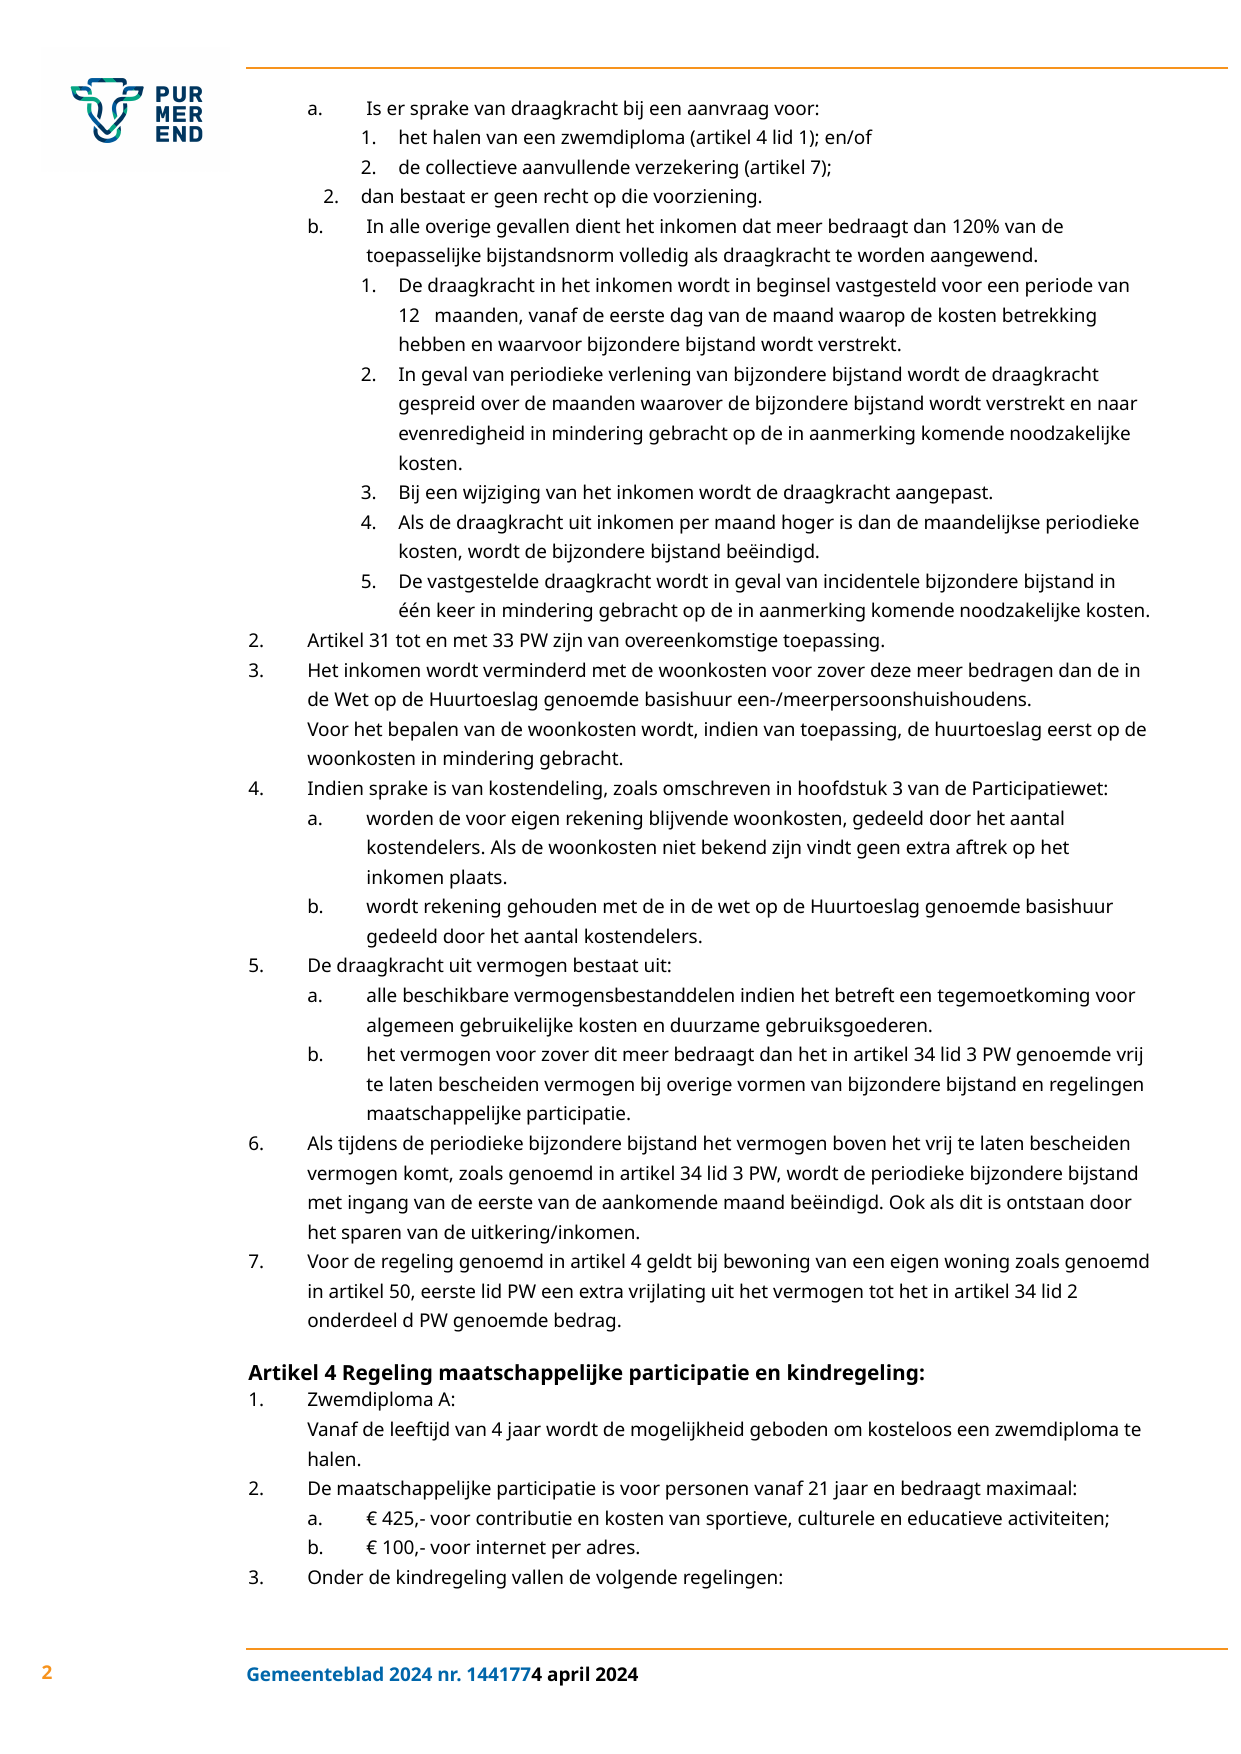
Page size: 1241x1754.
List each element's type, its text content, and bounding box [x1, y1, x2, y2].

picture [41, 47, 231, 172]
list Het inkomen wordt verminderd met de woonkosten voor zover deze meer bedragen dan de in de Wet op de Huurtoeslag genoemde basishuur een-/meerpersoonshuishoudens. [248, 657, 1152, 712]
list worden de voor eigen rekening blijvende woonkosten, gedeeld door het aantal kostendelers. Als de woonkosten niet bekend zijn vindt geen extra aftrek op het inkomen plaats. [307, 805, 1152, 890]
list De draagkracht uit vermogen bestaat uit: [248, 953, 1152, 978]
list In alle overige gevallen dient het inkomen dat meer bedraagt dan 120% van de toepasselijke bijstandsnorm volledig als draagkracht te worden aangewend. [307, 213, 1152, 268]
list Onder de kindregeling vallen de volgende regelingen: [248, 1564, 1152, 1590]
list De vastgestelde draagkracht wordt in geval van incidentele bijzondere bijstand in één keer in mindering gebracht op de in aanmerking komende noodzakelijke kosten. [361, 568, 1152, 623]
list Vanaf de leeftijd van 4 jaar wordt de mogelijkheid geboden om kosteloos een zwemdiploma te halen. [248, 1416, 1152, 1471]
list het halen van een zwemdiploma (artikel 4 lid 1); en/of [361, 124, 1152, 150]
list De draagkracht in het inkomen wordt in beginsel vastgesteld voor een periode van 12 maanden, vanaf de eerste dag van de maand waarop de kosten betrekking hebben en waarvoor bijzondere bijstand wordt verstrekt. [361, 272, 1152, 357]
list Indien sprake is van kostendeling, zoals omschreven in hoofdstuk 3 van de Participatiewet: [248, 775, 1152, 801]
list de collectieve aanvullende verzekering (artikel 7); [361, 154, 1152, 180]
list alle beschikbare vermogensbestanddelen indien het betreft een tegemoetkoming voor algemeen gebruikelijke kosten en duurzame gebruiksgoederen. [307, 982, 1152, 1038]
list Zwemdiploma A: [248, 1387, 1152, 1412]
list € 425,- voor contributie en kosten van sportieve, culturele en educatieve activiteiten; [307, 1505, 1152, 1531]
list € 100,- voor internet per adres. [307, 1534, 1152, 1560]
list Voor het bepalen van de woonkosten wordt, indien van toepassing, de huurtoeslag eerst op de woonkosten in mindering gebracht. [248, 716, 1152, 771]
text Artikel 4 Regeling maatschappelijke participatie en kindregeling: [248, 1358, 1152, 1387]
list Als tijdens de periodieke bijzondere bijstand het vermogen boven het vrij te laten bescheiden vermogen komt, zoals genoemd in artikel 34 lid 3 PW, wordt de periodieke bijzondere bijstand met ingang van de eerste van de aankomende maand beëindigd. Ook als dit is ontstaan door het sparen van de uitkering/inkomen. [248, 1130, 1152, 1245]
list In geval van periodieke verlening van bijzondere bijstand wordt de draagkracht gespreid over de maanden waarover de bijzondere bijstand wordt verstrekt en naar evenredigheid in mindering gebracht op de in aanmerking komende noodzakelijke kosten. [361, 361, 1152, 476]
list Is er sprake van draagkracht bij een aanvraag voor: [307, 95, 1152, 121]
list dan bestaat er geen recht op die voorziening. [323, 183, 1152, 209]
list De maatschappelijke participatie is voor personen vanaf 21 jaar en bedraagt maximaal: [248, 1475, 1152, 1501]
list Bij een wijziging van het inkomen wordt de draagkracht aangepast. [361, 479, 1152, 505]
list Artikel 31 tot en met 33 PW zijn van overeenkomstige toepassing. [248, 627, 1152, 653]
list Als de draagkracht uit inkomen per maand hoger is dan de maandelijkse periodieke kosten, wordt de bijzondere bijstand beëindigd. [361, 509, 1152, 564]
list wordt rekening gehouden met de in de wet op de Huurtoeslag genoemde basishuur gedeeld door het aantal kostendelers. [307, 893, 1152, 949]
list Voor de regeling genoemd in artikel 4 geldt bij bewoning van een eigen woning zoals genoemd in artikel 50, eerste lid PW een extra vrijlating uit het vermogen tot het in artikel 34 lid 2 onderdeel d PW genoemde bedrag. [248, 1248, 1152, 1333]
list het vermogen voor zover dit meer bedraagt dan het in artikel 34 lid 3 PW genoemde vrij te laten bescheiden vermogen bij overige vormen van bijzondere bijstand en regelingen maatschappelijke participatie. [307, 1041, 1152, 1126]
